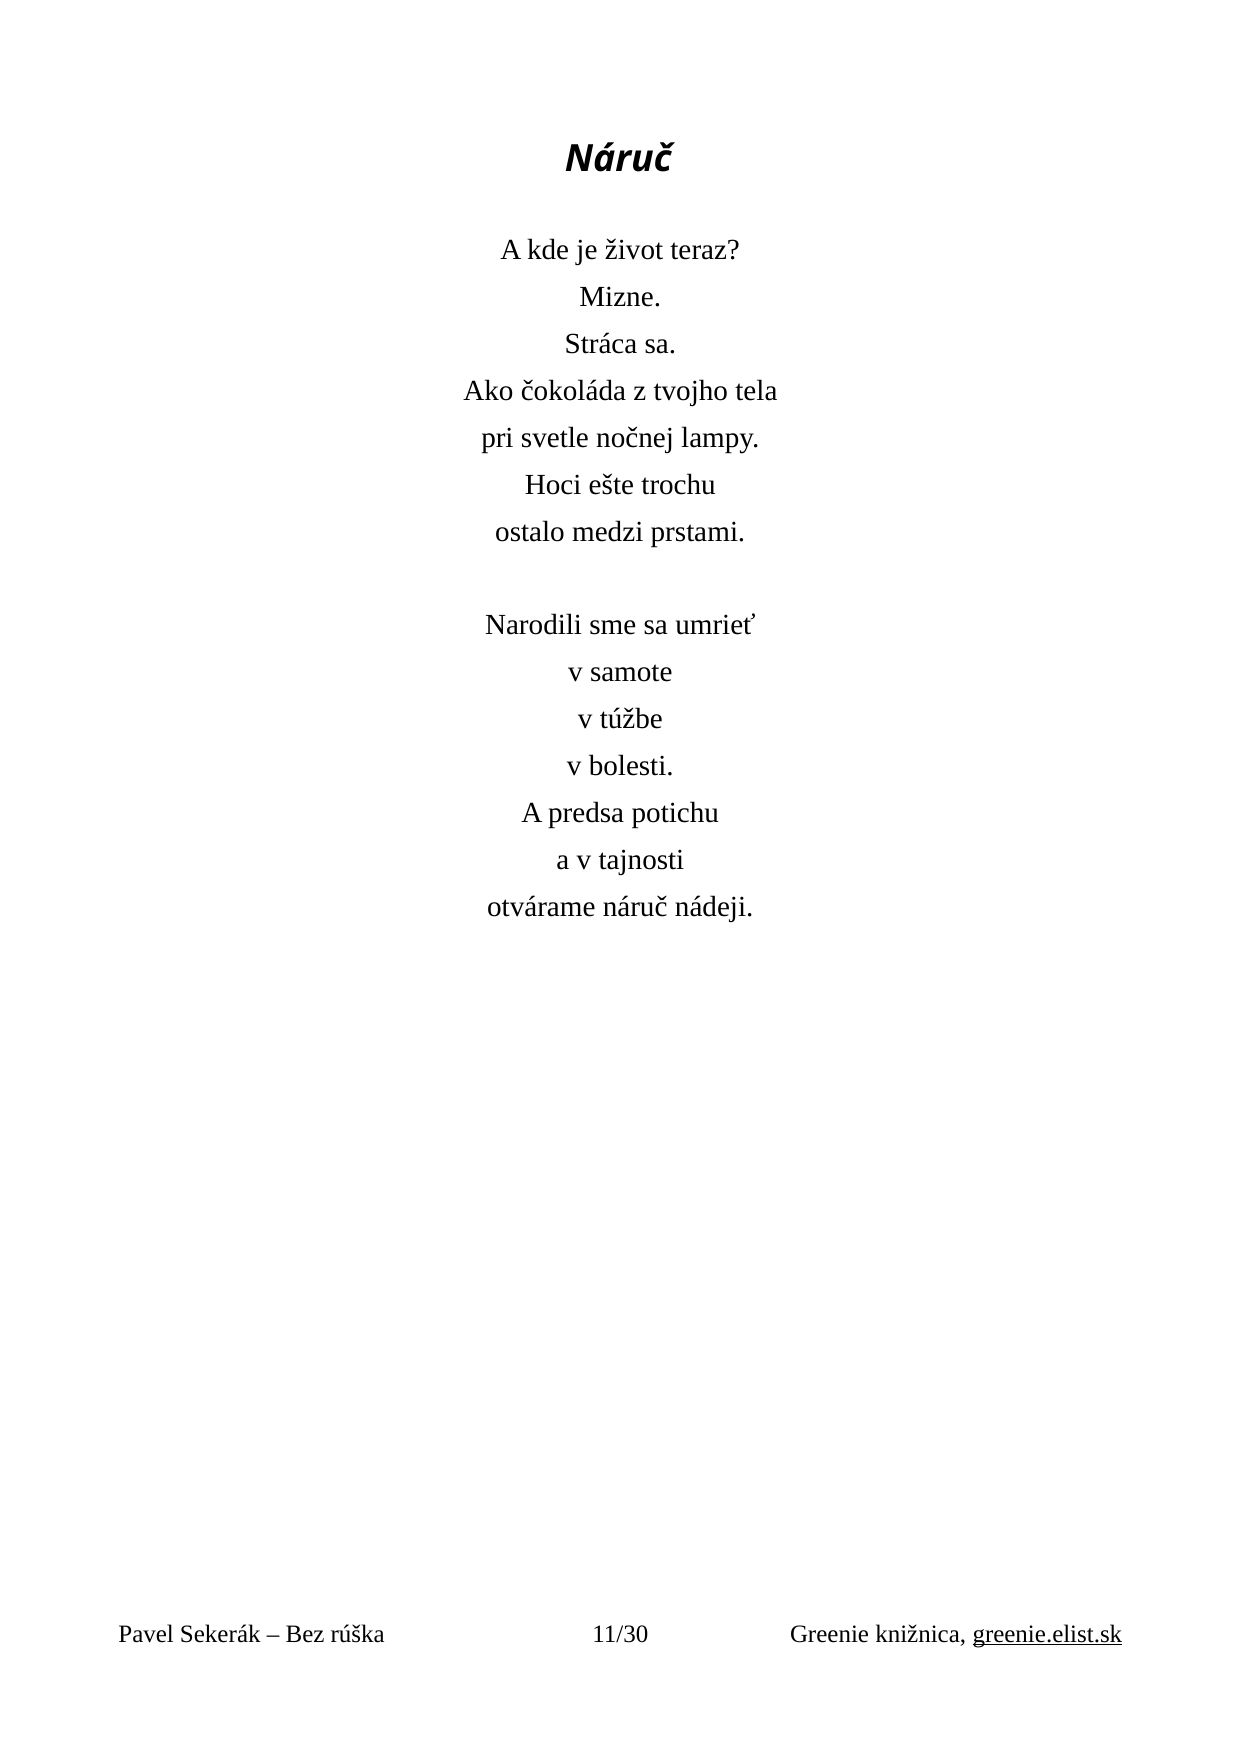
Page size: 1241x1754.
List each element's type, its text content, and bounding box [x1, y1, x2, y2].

text v samote [106, 654, 1134, 688]
text a v tajnosti [106, 842, 1134, 875]
text v túžbe [106, 701, 1134, 735]
text Stráca sa. [106, 326, 1134, 360]
text A kde je život teraz? [106, 232, 1134, 266]
text v bolesti. [106, 748, 1134, 782]
text Ako čokoláda z tvojho tela [106, 373, 1134, 407]
text Narodili sme sa umrieť [106, 607, 1134, 641]
text pri svetle nočnej lampy. [106, 420, 1134, 453]
text otvárame náruč nádeji. [106, 889, 1134, 922]
text ostalo medzi prstami. [106, 514, 1134, 547]
text Mizne. [106, 279, 1134, 313]
subtitle Náruč [106, 131, 1134, 182]
text Hoci ešte trochu [106, 467, 1134, 500]
text A predsa potichu [106, 795, 1134, 828]
